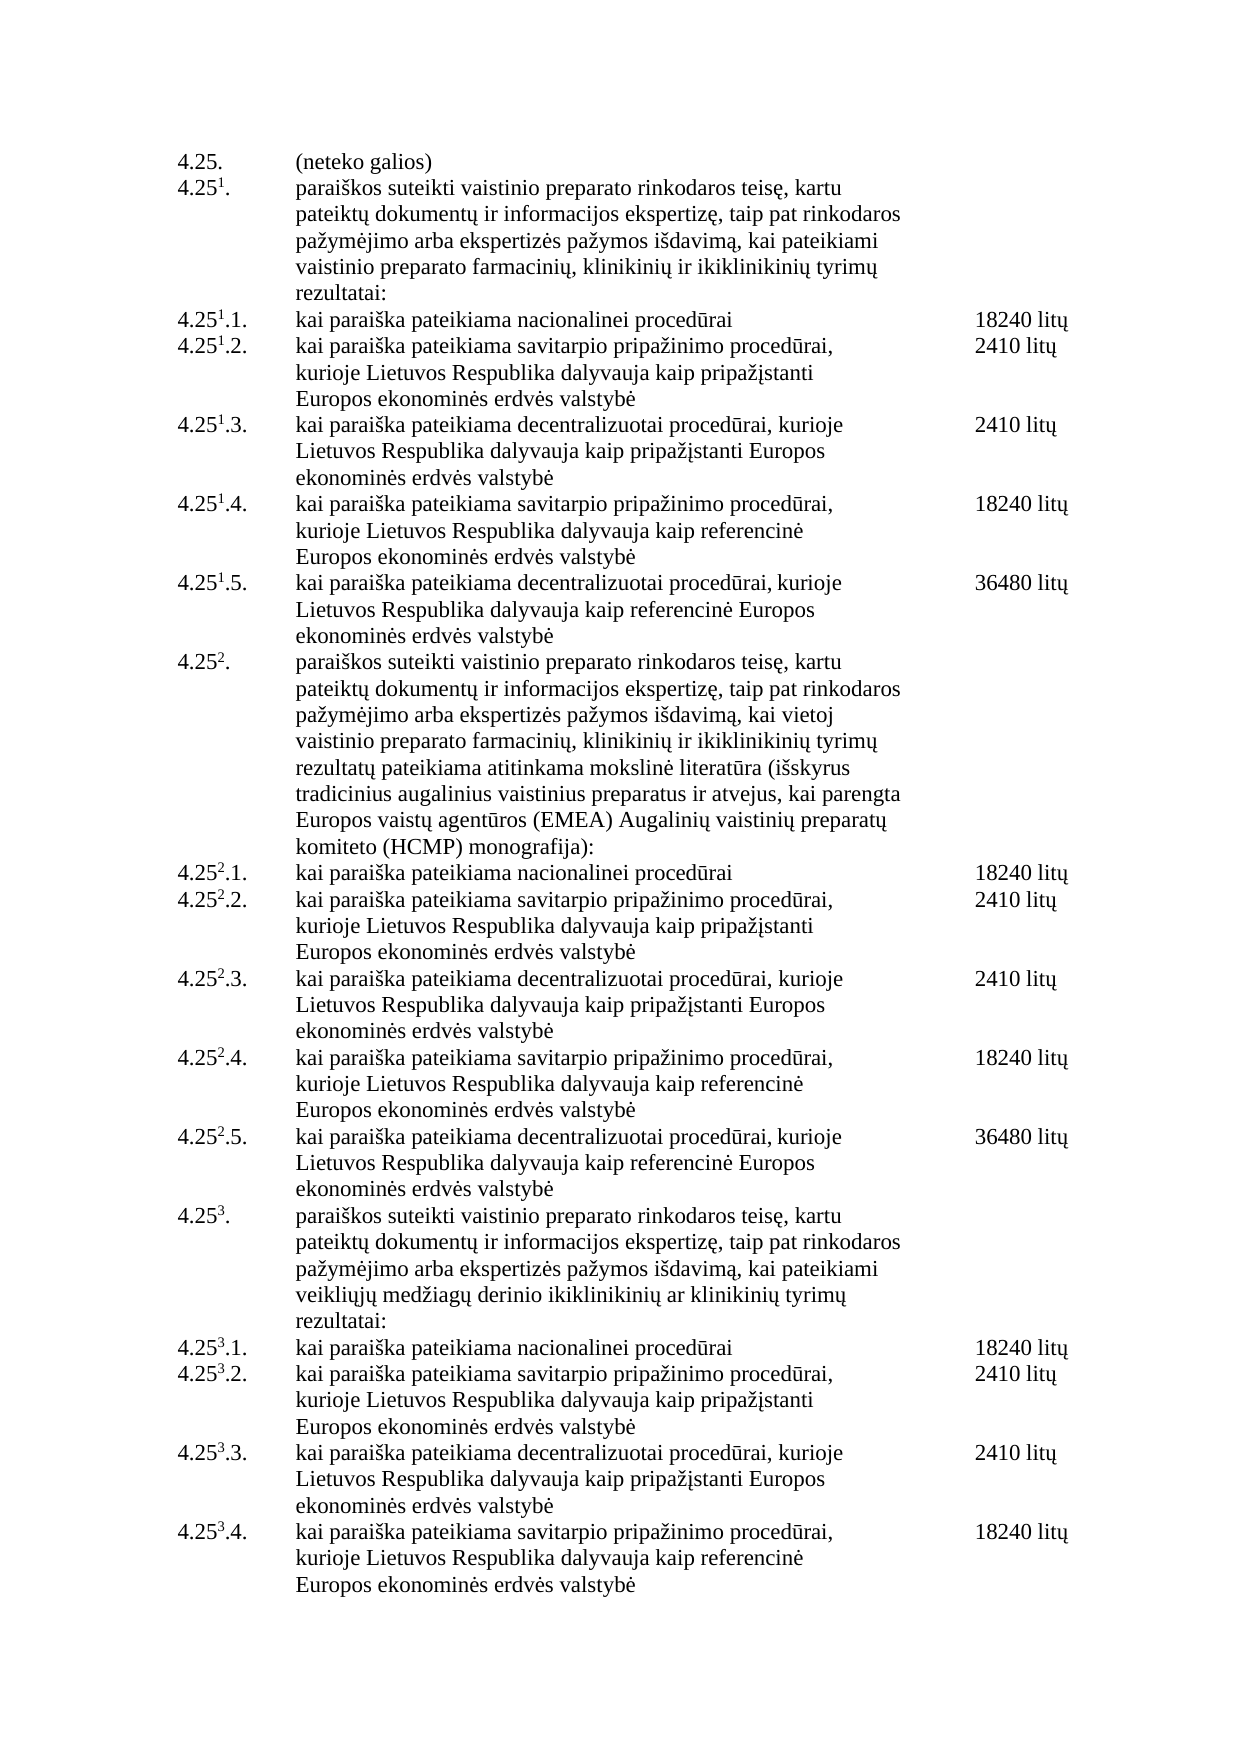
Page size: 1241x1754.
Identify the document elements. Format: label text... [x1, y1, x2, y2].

text vaistinio preparato farmacinių, klinikinių ir ikiklinikinių tyrimų [177, 253, 1122, 279]
text vaistinio preparato farmacinių, klinikinių ir ikiklinikinių tyrimų [177, 727, 1122, 754]
text rezultatai: [177, 279, 1122, 306]
text kurioje Lietuvos Respublika dalyvauja kaip pripažįstanti [177, 1386, 1122, 1413]
text pažymėjimo arba ekspertizės pažymos išdavimą, kai pateikiami [177, 227, 1122, 253]
text ekonominės erdvės valstybė [177, 1492, 1122, 1518]
text rezultatai: [177, 1307, 1122, 1334]
text 4.253.1. kai paraiška pateikiama nacionalinei procedūrai 18240 litų [177, 1334, 1122, 1360]
text 4.252.2. kai paraiška pateikiama savitarpio pripažinimo procedūrai, 2410 litų [177, 886, 1122, 912]
text kurioje Lietuvos Respublika dalyvauja kaip pripažįstanti [177, 358, 1122, 385]
text pažymėjimo arba ekspertizės pažymos išdavimą, kai pateikiami [177, 1254, 1122, 1281]
text Europos vaistų agentūros (EMEA) Augalinių vaistinių preparatų [177, 807, 1122, 833]
text pateiktų dokumentų ir informacijos ekspertizę, taip pat rinkodaros [177, 200, 1122, 227]
text Lietuvos Respublika dalyvauja kaip pripažįstanti Europos [177, 438, 1122, 464]
text 4.253.2. kai paraiška pateikiama savitarpio pripažinimo procedūrai, 2410 litų [177, 1360, 1122, 1386]
text ekonominės erdvės valstybė [177, 1176, 1122, 1202]
text Europos ekonominės erdvės valstybė [177, 938, 1122, 965]
text 4.252.5. kai paraiška pateikiama decentralizuotai procedūrai, kurioje 36480 litų [177, 1123, 1122, 1149]
text 4.251. paraiškos suteikti vaistinio preparato rinkodaros teisę, kartu [177, 174, 1122, 200]
text kurioje Lietuvos Respublika dalyvauja kaip referencinė [177, 1070, 1122, 1096]
text 4.251.3. kai paraiška pateikiama decentralizuotai procedūrai, kurioje 2410 litų [177, 411, 1122, 438]
text kurioje Lietuvos Respublika dalyvauja kaip referencinė [177, 517, 1122, 543]
text 4.251.4. kai paraiška pateikiama savitarpio pripažinimo procedūrai, 18240 litų [177, 490, 1122, 517]
text 4.252.3. kai paraiška pateikiama decentralizuotai procedūrai, kurioje 2410 litų [177, 965, 1122, 991]
text pateiktų dokumentų ir informacijos ekspertizę, taip pat rinkodaros [177, 675, 1122, 701]
text 4.252. paraiškos suteikti vaistinio preparato rinkodaros teisę, kartu [177, 648, 1122, 675]
text Europos ekonominės erdvės valstybė [177, 1571, 1122, 1597]
text 4.25. (neteko galios) [177, 148, 945, 174]
text Lietuvos Respublika dalyvauja kaip referencinė Europos [177, 1149, 1122, 1176]
text ekonominės erdvės valstybė [177, 622, 1122, 648]
text 4.253. paraiškos suteikti vaistinio preparato rinkodaros teisę, kartu [177, 1202, 1122, 1228]
text Europos ekonominės erdvės valstybė [177, 385, 1122, 411]
text Europos ekonominės erdvės valstybė [177, 543, 1122, 569]
text 4.251.1. kai paraiška pateikiama nacionalinei procedūrai 18240 litų [177, 306, 1122, 332]
text veikliųjų medžiagų derinio ikiklinikinių ar klinikinių tyrimų [177, 1281, 1122, 1307]
text 4.251.2. kai paraiška pateikiama savitarpio pripažinimo procedūrai, 2410 litų [177, 332, 1122, 358]
text Lietuvos Respublika dalyvauja kaip pripažįstanti Europos [177, 991, 1122, 1017]
text pateiktų dokumentų ir informacijos ekspertizę, taip pat rinkodaros [177, 1228, 1122, 1254]
text 4.253.3. kai paraiška pateikiama decentralizuotai procedūrai, kurioje 2410 litų [177, 1439, 1122, 1465]
text rezultatų pateikiama atitinkama mokslinė literatūra (išskyrus [177, 754, 1122, 780]
text Lietuvos Respublika dalyvauja kaip pripažįstanti Europos [177, 1465, 1122, 1492]
text 4.252.1. kai paraiška pateikiama nacionalinei procedūrai 18240 litų [177, 859, 1122, 886]
text Europos ekonominės erdvės valstybė [177, 1096, 1122, 1123]
text tradicinius augalinius vaistinius preparatus ir atvejus, kai parengta [177, 780, 1122, 807]
text kurioje Lietuvos Respublika dalyvauja kaip pripažįstanti [177, 912, 1122, 938]
text kurioje Lietuvos Respublika dalyvauja kaip referencinė [177, 1544, 1122, 1571]
text pažymėjimo arba ekspertizės pažymos išdavimą, kai vietoj [177, 701, 1122, 727]
text 4.253.4. kai paraiška pateikiama savitarpio pripažinimo procedūrai, 18240 litų [177, 1518, 1122, 1544]
text ekonominės erdvės valstybė [177, 1017, 1122, 1044]
text Lietuvos Respublika dalyvauja kaip referencinė Europos [177, 596, 1122, 622]
text 4.251.5. kai paraiška pateikiama decentralizuotai procedūrai, kurioje 36480 litų [177, 569, 1122, 596]
text ekonominės erdvės valstybė [177, 464, 1122, 490]
text 4.252.4. kai paraiška pateikiama savitarpio pripažinimo procedūrai, 18240 litų [177, 1044, 1122, 1070]
text Europos ekonominės erdvės valstybė [177, 1413, 1122, 1439]
text komiteto (HCMP) monografija): [177, 833, 1122, 859]
